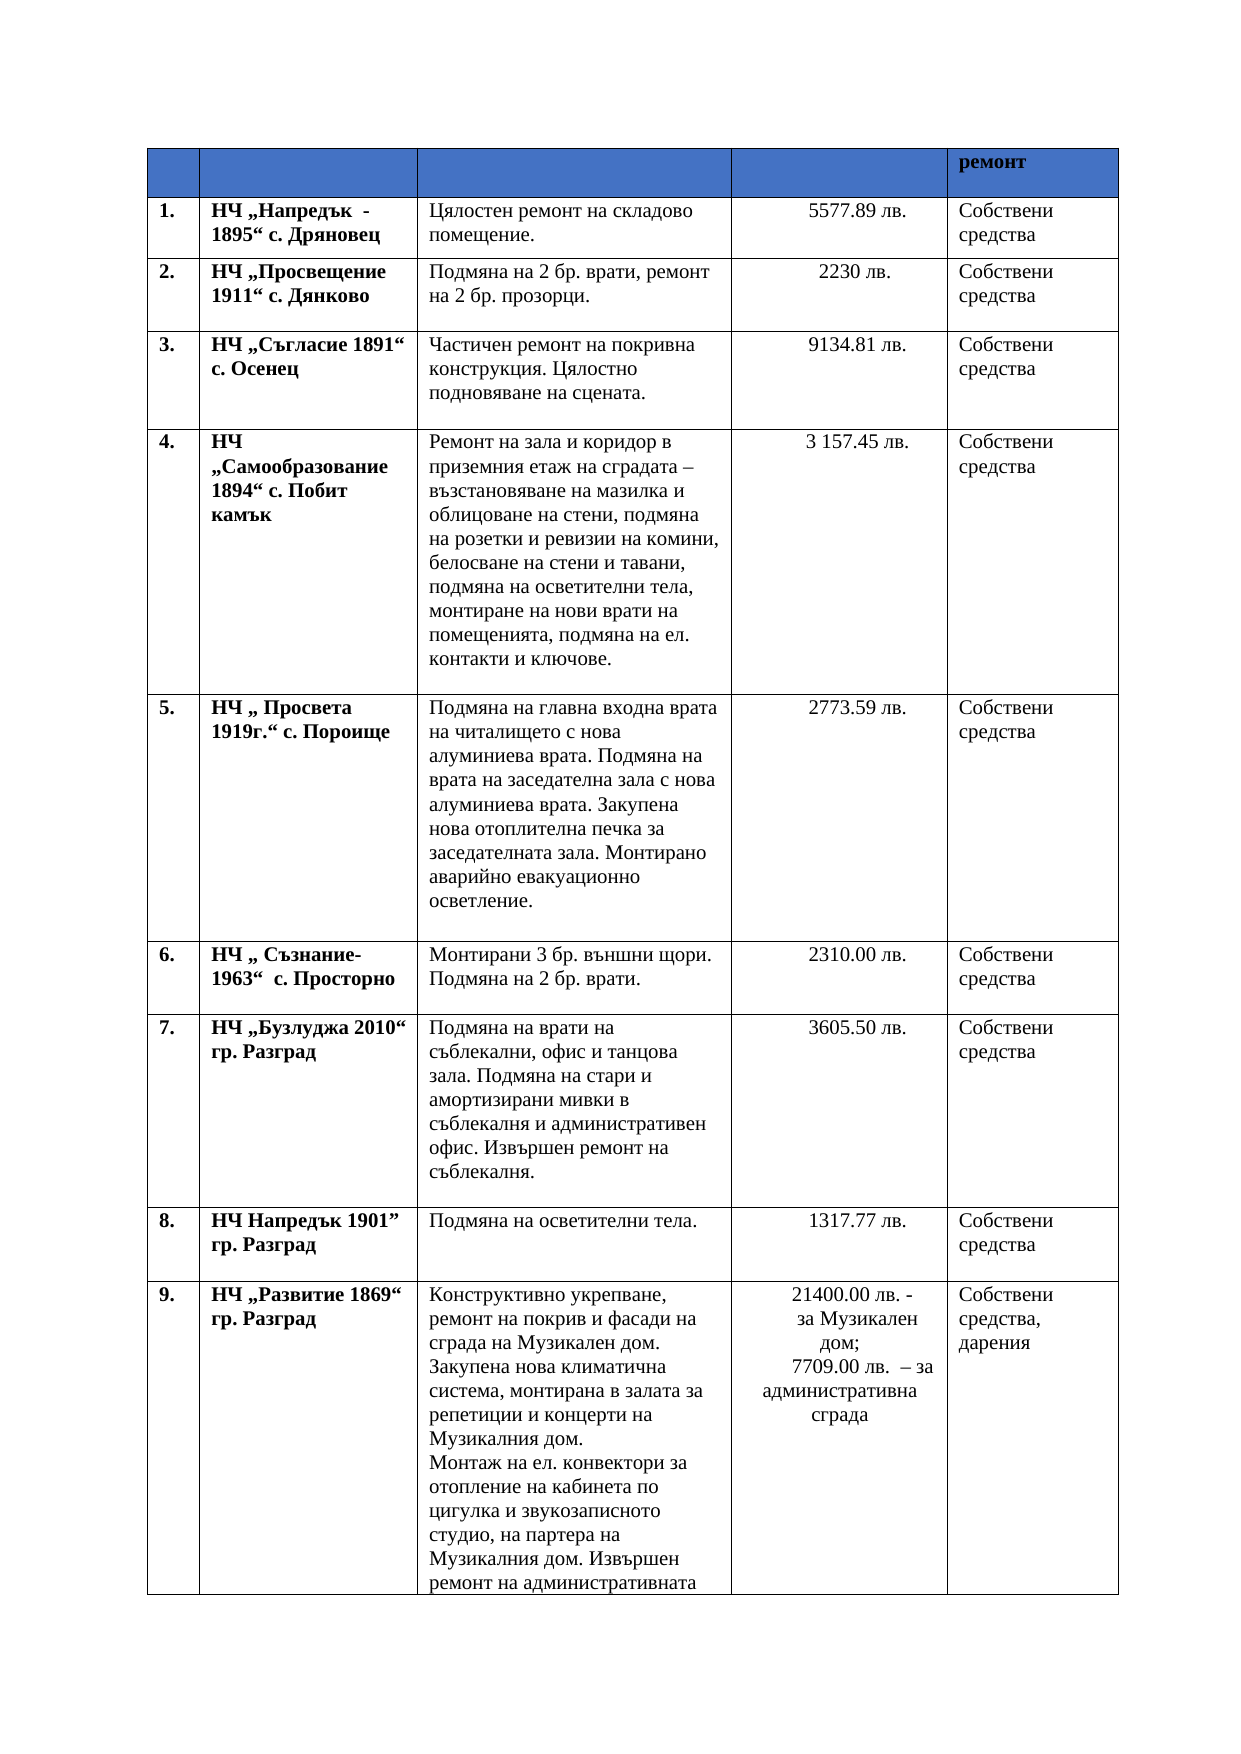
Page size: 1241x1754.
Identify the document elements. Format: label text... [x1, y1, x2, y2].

table_cell Ремонт на зала и коридор в приземния етаж на сградата – възстановяване на мазилка и облицоване на стени, подмяна на розетки и ревизии на комини, белосване на стени и тавани, подмяна на осветителни тела, монтиране на нови врати на помещенията, подмяна на ел. контакти и ключове. [418, 430, 731, 694]
table_cell Подмяна на главна входна врата на читалището с нова алуминиева врата. Подмяна на врата на заседателна зала с нова алуминиева врата. Закупена нова отоплителна печка за заседателната зала. Монтирано аварийно евакуационно осветление. [418, 695, 731, 941]
table_cell Собствени средства [948, 1015, 1118, 1207]
table_cell НЧ Напредък 1901” гр. Разград [200, 1208, 417, 1281]
table_cell 2310.00 лв. [732, 942, 947, 1014]
table_cell Подмяна на 2 бр. врати, ремонт на 2 бр. прозорци. [418, 259, 731, 331]
table_cell Собствени средства [948, 1208, 1118, 1281]
table_cell 2230 лв. [732, 259, 947, 331]
table_cell Подмяна на осветителни тела. [418, 1208, 731, 1281]
table_cell 3605.50 лв. [732, 1015, 947, 1207]
table_cell НЧ „Просвещение 1911“ с. Дянково [200, 259, 417, 331]
table_cell [418, 149, 731, 197]
table_cell 9134.81 лв. [732, 332, 947, 428]
table_cell Собствени средства [948, 198, 1118, 258]
table_cell Подмяна на врати на съблекални, офис и танцова зала. Подмяна на стари и амортизирани мивки в съблекалня и административен офис. Извършен ремонт на съблекалня. [418, 1015, 731, 1207]
table_cell [148, 149, 199, 197]
table_cell Собствени средства [948, 332, 1118, 428]
table_cell Частичен ремонт на покривна конструкция. Цялостно подновяване на сцената. [418, 332, 731, 428]
table_cell НЧ „Съгласие 1891“ с. Осенец [200, 332, 417, 428]
table_cell 8. [148, 1208, 199, 1281]
table_cell НЧ „Самообразование 1894“ с. Побит камък [200, 430, 417, 694]
table_cell [732, 149, 947, 197]
table_cell [200, 149, 417, 197]
table_cell Собствени средства [948, 430, 1118, 694]
table_cell НЧ „Бузлуджа 2010“ гр. Разград [200, 1015, 417, 1207]
table_cell 4. [148, 430, 199, 694]
table_cell Монтирани 3 бр. външни щори. Подмяна на 2 бр. врати. [418, 942, 731, 1014]
table_cell Собствени средства, дарения [948, 1282, 1118, 1594]
table_cell ремонт [948, 149, 1118, 197]
table_cell Собствени средства [948, 942, 1118, 1014]
table_cell НЧ „Напредък - 1895“ с. Дряновец [200, 198, 417, 258]
table_cell 1. [148, 198, 199, 258]
table_cell 3 157.45 лв. [732, 430, 947, 694]
table_cell НЧ „Развитие 1869“ гр. Разград [200, 1282, 417, 1594]
table_cell Конструктивно укрепване, ремонт на покрив и фасади на сграда на Музикален дом. Закупена нова климатична система, монтирана в залата за репетиции и концерти на Музикалния дом. Монтаж на ел. конвектори за отопление на кабинета по цигулка и звукозаписното студио, на партера на Музикалния дом. Извършен ремонт на административната [418, 1282, 731, 1594]
table_cell 5. [148, 695, 199, 941]
table_cell 7. [148, 1015, 199, 1207]
table_cell НЧ „ Просвета 1919г.“ с. Пороище [200, 695, 417, 941]
table_cell 6. [148, 942, 199, 1014]
table_cell 5577.89 лв. [732, 198, 947, 258]
table_cell 2. [148, 259, 199, 331]
table_cell 1317.77 лв. [732, 1208, 947, 1281]
table_cell 3. [148, 332, 199, 428]
table_cell Собствени средства [948, 695, 1118, 941]
table_cell Собствени средства [948, 259, 1118, 331]
table_cell 9. [148, 1282, 199, 1594]
table_cell НЧ „ Съзнание-1963“ с. Просторно [200, 942, 417, 1014]
table_cell Цялостен ремонт на складово помещение. [418, 198, 731, 258]
table_cell 2773.59 лв. [732, 695, 947, 941]
table_cell 21400.00 лв. - за Музикален дом; 7709.00 лв. – за административна сграда [732, 1282, 947, 1594]
